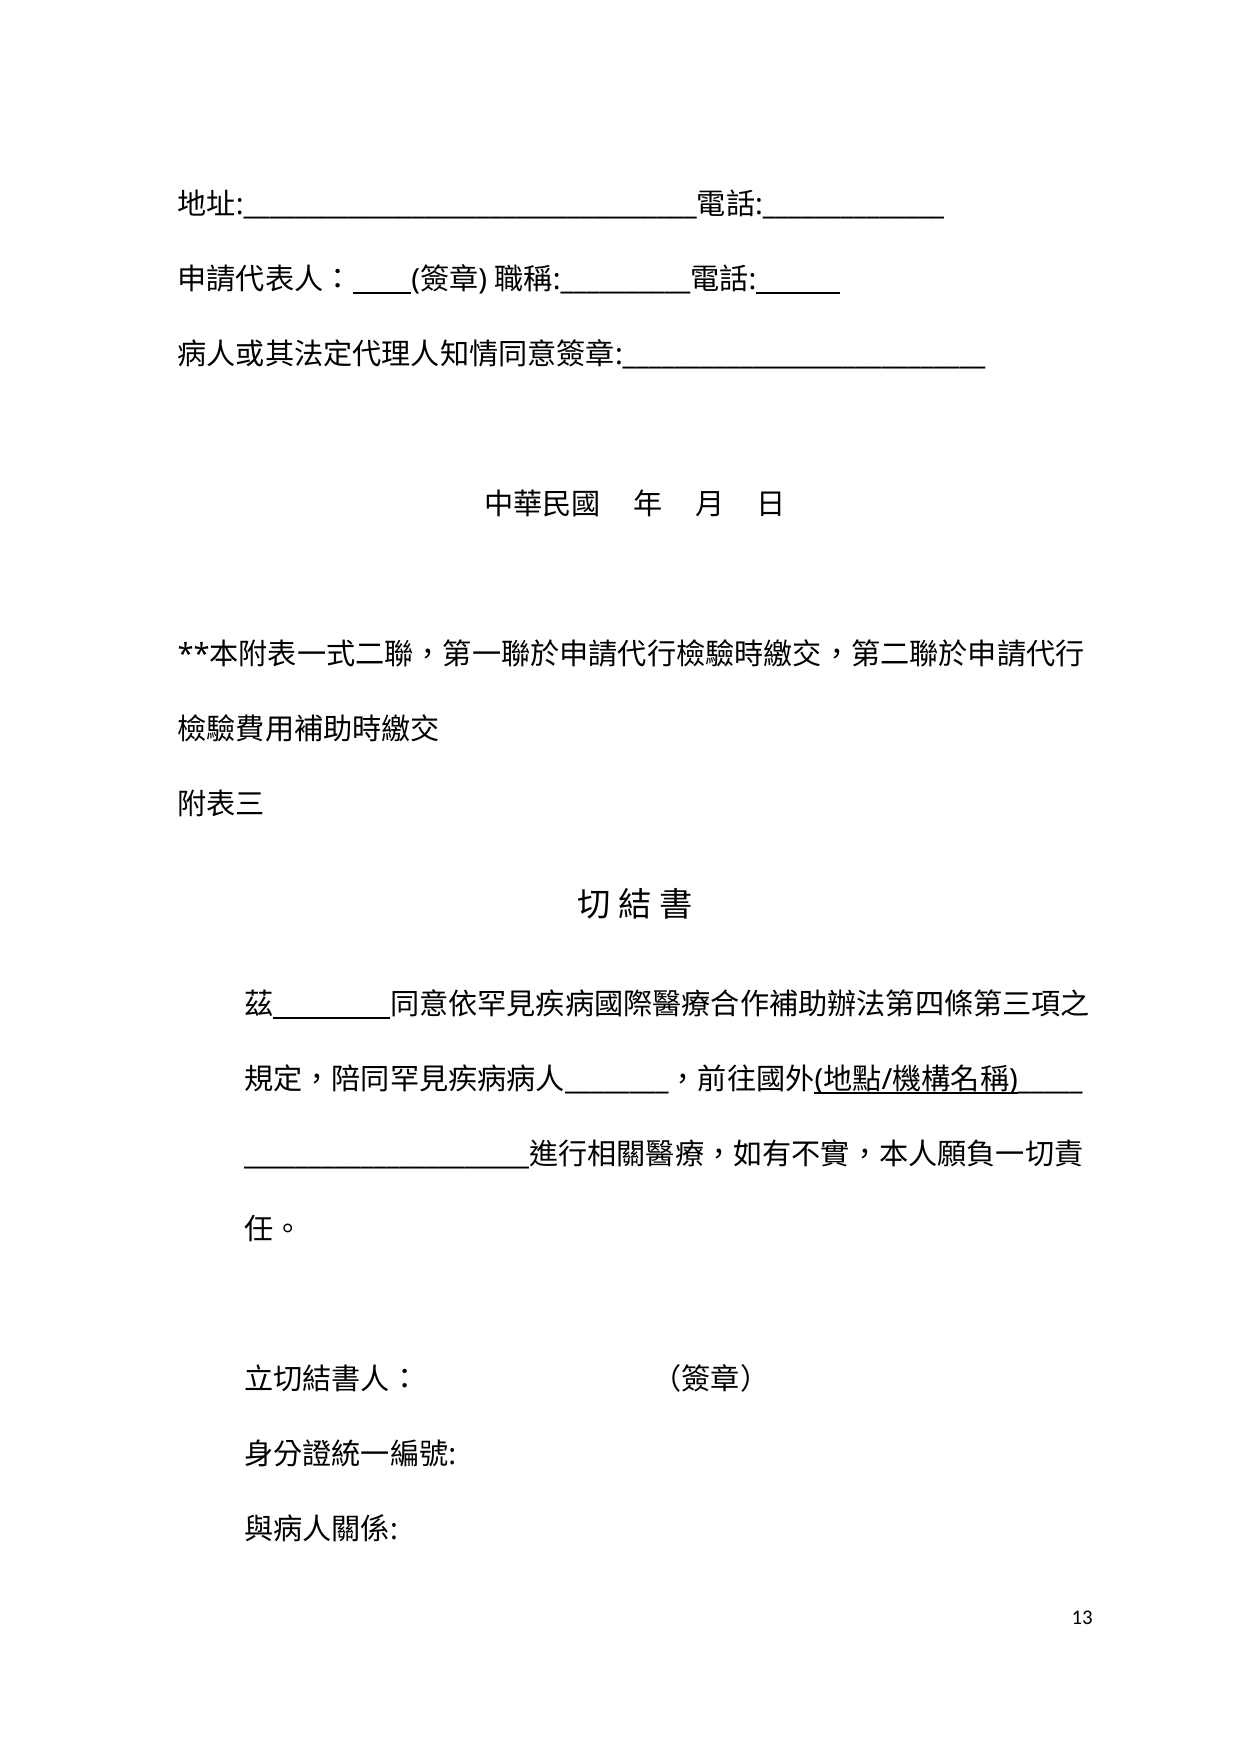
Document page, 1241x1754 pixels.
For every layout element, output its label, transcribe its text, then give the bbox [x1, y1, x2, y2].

text 與病人關係: [244, 1489, 1092, 1564]
text 身分證統一編號: [244, 1414, 1092, 1489]
text 茲 同意依罕見疾病國際醫療合作補助辦法第四條第三項之規定，陪同罕見疾病病人________，前往國外(地點/機構名稱)___________________________進行相關醫療，如有不實，本人願負一切責任。 [244, 964, 1092, 1264]
text 立切結書人： （簽章） [244, 1339, 1092, 1414]
text 申請代表人： (簽章) 職稱:__________電話: [177, 239, 1092, 314]
text 附表三 [177, 764, 1092, 839]
text **本附表一式二聯，第一聯於申請代行檢驗時繳交，第二聯於申請代行檢驗費用補助時繳交 [177, 614, 1092, 764]
text 地址:___________________________________電話:______________ [177, 164, 1092, 239]
text 中華民國 年 月 日 [177, 464, 1092, 539]
text 病人或其法定代理人知情同意簽章:____________________________ [177, 314, 1092, 389]
text 切 結 書 [177, 864, 1092, 939]
